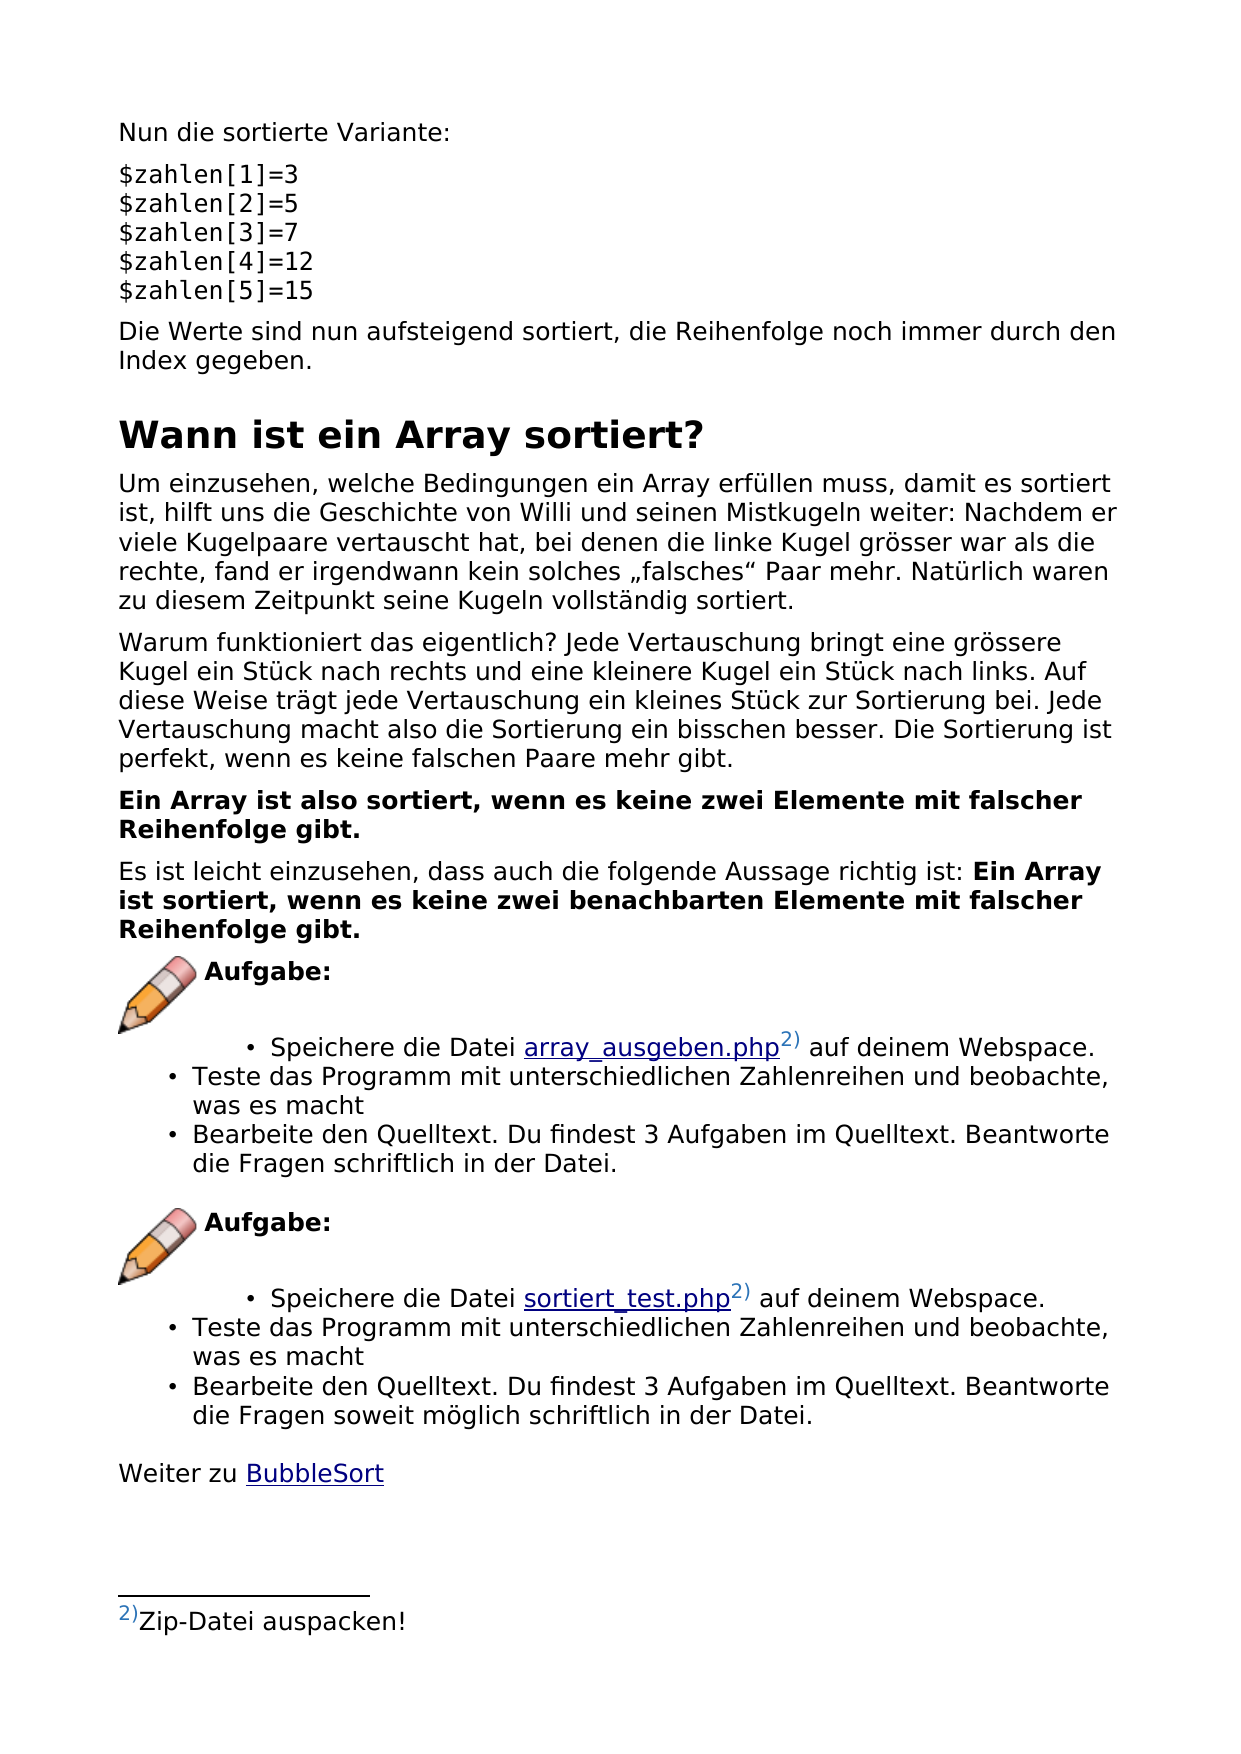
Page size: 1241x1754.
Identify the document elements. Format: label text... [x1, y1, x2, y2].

text Aufgabe: [197, 957, 1122, 986]
list Speichere die Datei array_ausgeben.php auf deinem Webspace. [177, 1028, 1122, 1062]
list Zip-Datei auspacken! [118, 1602, 1122, 1636]
text $zahlen[1]=3 $zahlen[2]=5 $zahlen[3]=7 $zahlen[4]=12 $zahlen[5]=15 [118, 160, 1122, 306]
subtitle Wann ist ein Array sortiert? [118, 413, 1122, 457]
text Ein Array ist also sortiert, wenn es keine zwei Elemente mit falscher Reihenfolge gibt. [118, 786, 1122, 844]
text Es ist leicht einzusehen, dass auch die folgende Aussage richtig ist: Ein Array ist sortiert, wenn es keine zwei benachbarten Elemente mit falscher Reihenfolge gibt. [118, 857, 1122, 944]
list Teste das Programm mit unterschiedlichen Zahlenreihen und beobachte, was es macht [177, 1313, 1122, 1372]
text Nun die sortierte Variante: [118, 118, 1122, 147]
text Die Werte sind nun aufsteigend sortiert, die Reihenfolge noch immer durch den Index gegeben. [118, 317, 1122, 376]
text Weiter zu BubbleSort [118, 1459, 1122, 1489]
list Bearbeite den Quelltext. Du findest 3 Aufgaben im Quelltext. Beantworte die Fragen schriftlich in der Datei. [177, 1120, 1122, 1179]
text Warum funktioniert das eigentlich? Jede Vertauschung bringt eine grössere Kugel ein Stück nach rechts und eine kleinere Kugel ein Stück nach links. Auf diese Weise trägt jede Vertauschung ein kleines Stück zur Sortierung bei. Jede Vertauschung macht also die Sortierung ein bisschen besser. Die Sortierung ist perfekt, wenn es keine falschen Paare mehr gibt. [118, 628, 1122, 773]
list Bearbeite den Quelltext. Du findest 3 Aufgaben im Quelltext. Beantworte die Fragen soweit möglich schriftlich in der Datei. [177, 1372, 1122, 1430]
list Speichere die Datei sortiert_test.php2) auf deinem Webspace. [177, 1279, 1122, 1313]
text Um einzusehen, welche Bedingungen ein Array erfüllen muss, damit es sortiert ist, hilft uns die Geschichte von Willi und seinen Mistkugeln weiter: Nachdem er viele Kugelpaare vertauscht hat, bei denen die linke Kugel grösser war als die rechte, fand er irgendwann kein solches „falsches“ Paar mehr. Natürlich waren zu diesem Zeitpunkt seine Kugeln vollständig sortiert. [118, 469, 1122, 615]
text Aufgabe: [197, 1208, 1122, 1237]
picture [118, 956, 197, 1034]
list Teste das Programm mit unterschiedlichen Zahlenreihen und beobachte, was es macht [177, 1062, 1122, 1120]
picture [118, 1208, 197, 1285]
